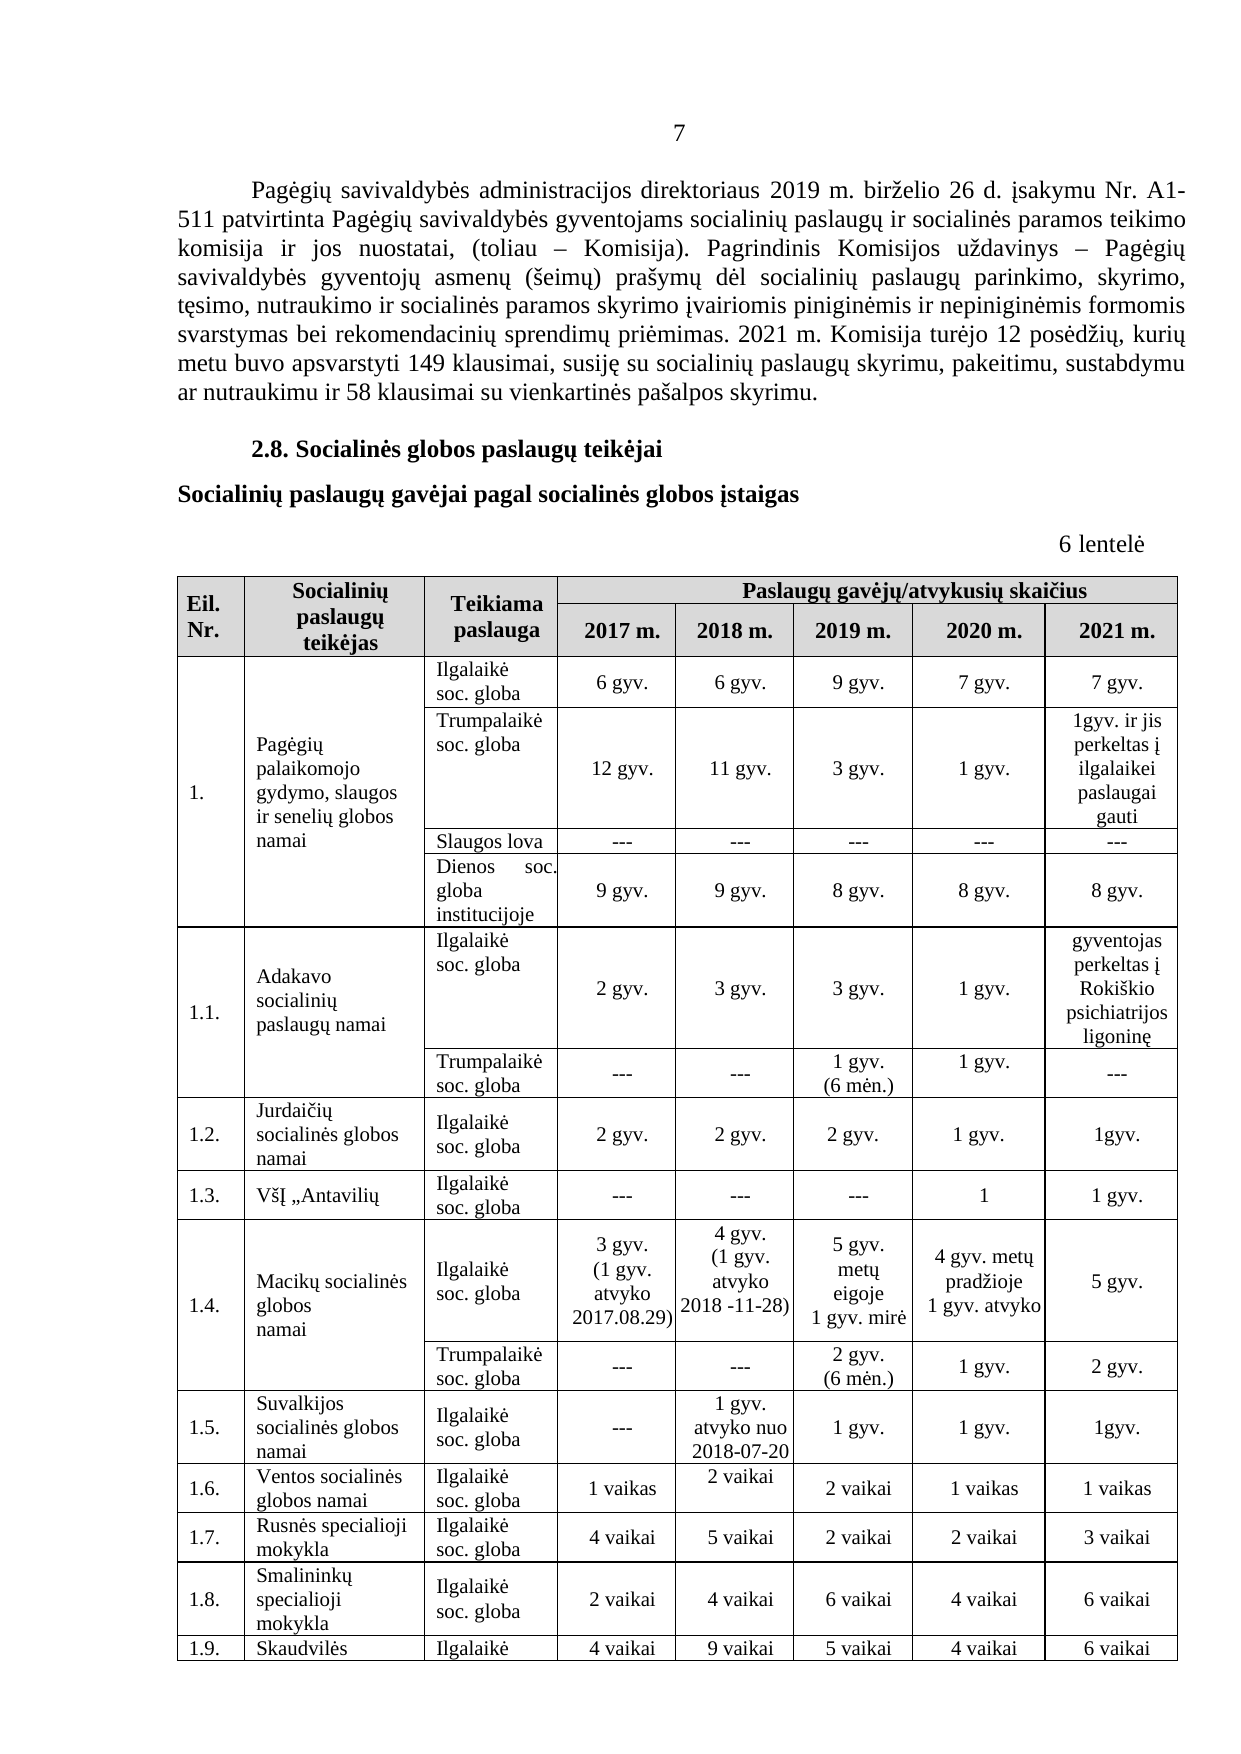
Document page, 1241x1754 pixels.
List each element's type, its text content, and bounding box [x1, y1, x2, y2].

table_cell 1 gyv. [913, 1342, 1044, 1390]
text 6 lentelė [177, 525, 1187, 559]
table_cell 3 vaikai [1046, 1513, 1177, 1561]
table_cell 3 gyv. [794, 708, 912, 828]
table_cell 6 vaikai [1046, 1636, 1177, 1660]
table_cell 8 gyv. [1046, 854, 1177, 926]
table_cell --- [1046, 1049, 1177, 1097]
table_cell 5 vaikai [794, 1636, 912, 1660]
table_cell Ilgalaikė soc. globa [425, 1171, 557, 1219]
table_cell Ventos socialinės globos namai [245, 1464, 424, 1512]
table_cell 1 gyv. (6 mėn.) [794, 1049, 912, 1097]
table_cell 1.3. [178, 1171, 244, 1219]
table_cell 2 gyv. [558, 928, 675, 1048]
table_cell 5 gyv. metų eigoje 1 gyv. mirė [794, 1220, 912, 1341]
table_cell Ilgalaikė soc. globa [425, 1563, 557, 1635]
table_cell --- [676, 1342, 793, 1390]
table_cell 7 gyv. [1046, 657, 1177, 707]
table_cell 8 gyv. [794, 854, 912, 926]
table_cell 9 vaikai [676, 1636, 793, 1660]
table_header Paslaugų gavėjų/atvykusių skaičius [558, 577, 1177, 603]
table_cell 1.7. [178, 1513, 244, 1561]
table_cell 4 vaikai [558, 1636, 675, 1660]
table_cell --- [794, 1171, 912, 1219]
table_cell Rusnės specialioji mokykla [245, 1513, 424, 1561]
table_cell Adakavo socialinių paslaugų namai [245, 928, 424, 1097]
table_cell --- [1046, 829, 1177, 853]
table_cell --- [676, 829, 793, 853]
table_cell 6 vaikai [1046, 1563, 1177, 1635]
table_cell Ilgalaikė soc. globa [425, 1098, 557, 1170]
table_cell --- [676, 1049, 793, 1097]
table_cell 9 gyv. [794, 657, 912, 707]
table_cell 3 gyv. [676, 928, 793, 1048]
table_cell 1 gyv. [913, 1098, 1044, 1170]
table_cell --- [558, 1391, 675, 1463]
text Socialinių paslaugų gavėjai pagal socialinės globos įstaigas [177, 475, 1187, 509]
table_cell 1 vaikas [913, 1464, 1044, 1512]
table_cell --- [794, 829, 912, 853]
table_cell --- [913, 829, 1044, 853]
table_cell 2019 m. [794, 604, 912, 656]
table_cell 2021 m. [1046, 604, 1177, 656]
table_cell 1 [913, 1171, 1044, 1219]
table_cell 5 vaikai [676, 1513, 793, 1561]
table_cell 7 gyv. [913, 657, 1044, 707]
table_cell 1.5. [178, 1391, 244, 1463]
table_cell Skaudvilės [245, 1636, 424, 1660]
table_cell Suvalkijos socialinės globos namai [245, 1391, 424, 1463]
table_cell Ilgalaikė soc. globa [425, 657, 557, 707]
table_cell 1gyv. [1046, 1391, 1177, 1463]
table_cell 1.1. [178, 928, 244, 1097]
table_cell 1 vaikas [558, 1464, 675, 1512]
table_cell 9 gyv. [558, 854, 675, 926]
table_cell VšĮ „Antavilių [245, 1171, 424, 1219]
table_cell --- [676, 1171, 793, 1219]
table_cell Pagėgių palaikomojo gydymo, slaugos ir senelių globos namai [245, 657, 424, 926]
table_cell 4 gyv. (1 gyv. atvyko 2018 -11-28) [676, 1220, 793, 1341]
table_cell 4 vaikai [676, 1563, 793, 1635]
table_cell Smalininkų specialioji mokykla [245, 1563, 424, 1635]
table_cell 2018 m. [676, 604, 793, 656]
table_cell Ilgalaikė soc. globa [425, 928, 557, 1048]
table_cell 1 gyv. [794, 1391, 912, 1463]
table_cell 1 gyv. [913, 1049, 1044, 1097]
table_cell 11 gyv. [676, 708, 793, 828]
text Pagėgių savivaldybės administracijos direktoriaus 2019 m. birželio 26 d. įsakymu Nr. A1-511 patvirtinta Pagėgių savivaldybės gyventojams socialinių paslaugų ir socialinės paramos teikimo komisija ir jos nuostatai, (toliau – Komisija). Pagrindinis Komisijos uždavinys – Pagėgių savivaldybės gyventojų asmenų (šeimų) prašymų dėl socialinių paslaugų parinkimo, skyrimo, tęsimo, nutraukimo ir socialinės paramos skyrimo įvairiomis piniginėmis ir nepiniginėmis formomis svarstymas bei rekomendacinių sprendimų priėmimas. 2021 m. Komisija turėjo 12 posėdžių, kurių metu buvo apsvarstyti 149 klausimai, susiję su socialinių paslaugų skyrimu, pakeitimu, sustabdymu ar nutraukimu ir 58 klausimai su vienkartinės pašalpos skyrimu. [177, 176, 1187, 406]
table_cell Jurdaičių socialinės globos namai [245, 1098, 424, 1170]
table_cell 2 gyv. [794, 1098, 912, 1170]
table_cell 4 gyv. metų pradžioje 1 gyv. atvyko [913, 1220, 1044, 1341]
table_cell --- [558, 829, 675, 853]
table_cell 1.4. [178, 1220, 244, 1390]
table_cell 5 gyv. [1046, 1220, 1177, 1341]
table_cell Ilgalaikė soc. globa [425, 1220, 557, 1341]
table_cell Ilgalaikė soc. globa [425, 1391, 557, 1463]
table_cell --- [558, 1049, 675, 1097]
table_cell 1 vaikas [1046, 1464, 1177, 1512]
table_cell Dienos soc. globa institucijoje [425, 854, 557, 926]
table_cell 1 gyv. [913, 928, 1044, 1048]
table_cell 4 vaikai [558, 1513, 675, 1561]
table_cell 2 vaikai [794, 1513, 912, 1561]
table_cell 2 vaikai [676, 1464, 793, 1512]
table_cell Ilgalaikė [425, 1636, 557, 1660]
table_cell Macikų socialinės globos namai [245, 1220, 424, 1390]
table_cell --- [558, 1342, 675, 1390]
table_cell gyventojas perkeltas į Rokiškio psichiatrijos ligoninę [1046, 928, 1177, 1048]
table_cell 1.8. [178, 1563, 244, 1635]
table_cell 1 gyv. [913, 1391, 1044, 1463]
table_cell 1.6. [178, 1464, 244, 1512]
text 2.8. Socialinės globos paslaugų teikėjai [251, 434, 1186, 463]
table_cell 2020 m. [913, 604, 1044, 656]
table_cell 8 gyv. [913, 854, 1044, 926]
table_header Eil. Nr. [178, 577, 244, 656]
table_cell Ilgalaikė soc. globa [425, 1464, 557, 1512]
table_cell 6 gyv. [558, 657, 675, 707]
table_header Teikiama paslauga [425, 577, 557, 656]
table_cell 2 gyv. [558, 1098, 675, 1170]
table_cell 2017 m. [558, 604, 675, 656]
table_cell 6 vaikai [794, 1563, 912, 1635]
table_header Socialinių paslaugų teikėjas [245, 577, 424, 656]
table_cell 2 vaikai [558, 1563, 675, 1635]
table_cell 3 gyv. (1 gyv. atvyko 2017.08.29) [558, 1220, 675, 1341]
table_cell 1 gyv. [913, 708, 1044, 828]
table_cell 1gyv. ir jis perkeltas į ilgalaikei paslaugai gauti [1046, 708, 1177, 828]
table_cell 1.2. [178, 1098, 244, 1170]
table_cell Trumpalaikė soc. globa [425, 1342, 557, 1390]
table_cell 6 gyv. [676, 657, 793, 707]
table_cell 4 vaikai [913, 1636, 1044, 1660]
table_cell Trumpalaikė soc. globa [425, 708, 557, 828]
table_cell 2 vaikai [794, 1464, 912, 1512]
table_cell 12 gyv. [558, 708, 675, 828]
table_cell 2 gyv. [1046, 1342, 1177, 1390]
table_cell 1 gyv. atvyko nuo 2018-07-20 [676, 1391, 793, 1463]
table_cell Slaugos lova [425, 829, 557, 853]
table_cell 3 gyv. [794, 928, 912, 1048]
table_cell --- [558, 1171, 675, 1219]
table_cell 4 vaikai [913, 1563, 1044, 1635]
table_cell 1.9. [178, 1636, 244, 1660]
table_cell 1. [178, 657, 244, 926]
table_cell Trumpalaikė soc. globa [425, 1049, 557, 1097]
table_cell 2 gyv. (6 mėn.) [794, 1342, 912, 1390]
table_cell 2 vaikai [913, 1513, 1044, 1561]
table_cell Ilgalaikė soc. globa [425, 1513, 557, 1561]
table_cell 1gyv. [1046, 1098, 1177, 1170]
table_cell 9 gyv. [676, 854, 793, 926]
table_cell 1 gyv. [1046, 1171, 1177, 1219]
table_cell 2 gyv. [676, 1098, 793, 1170]
